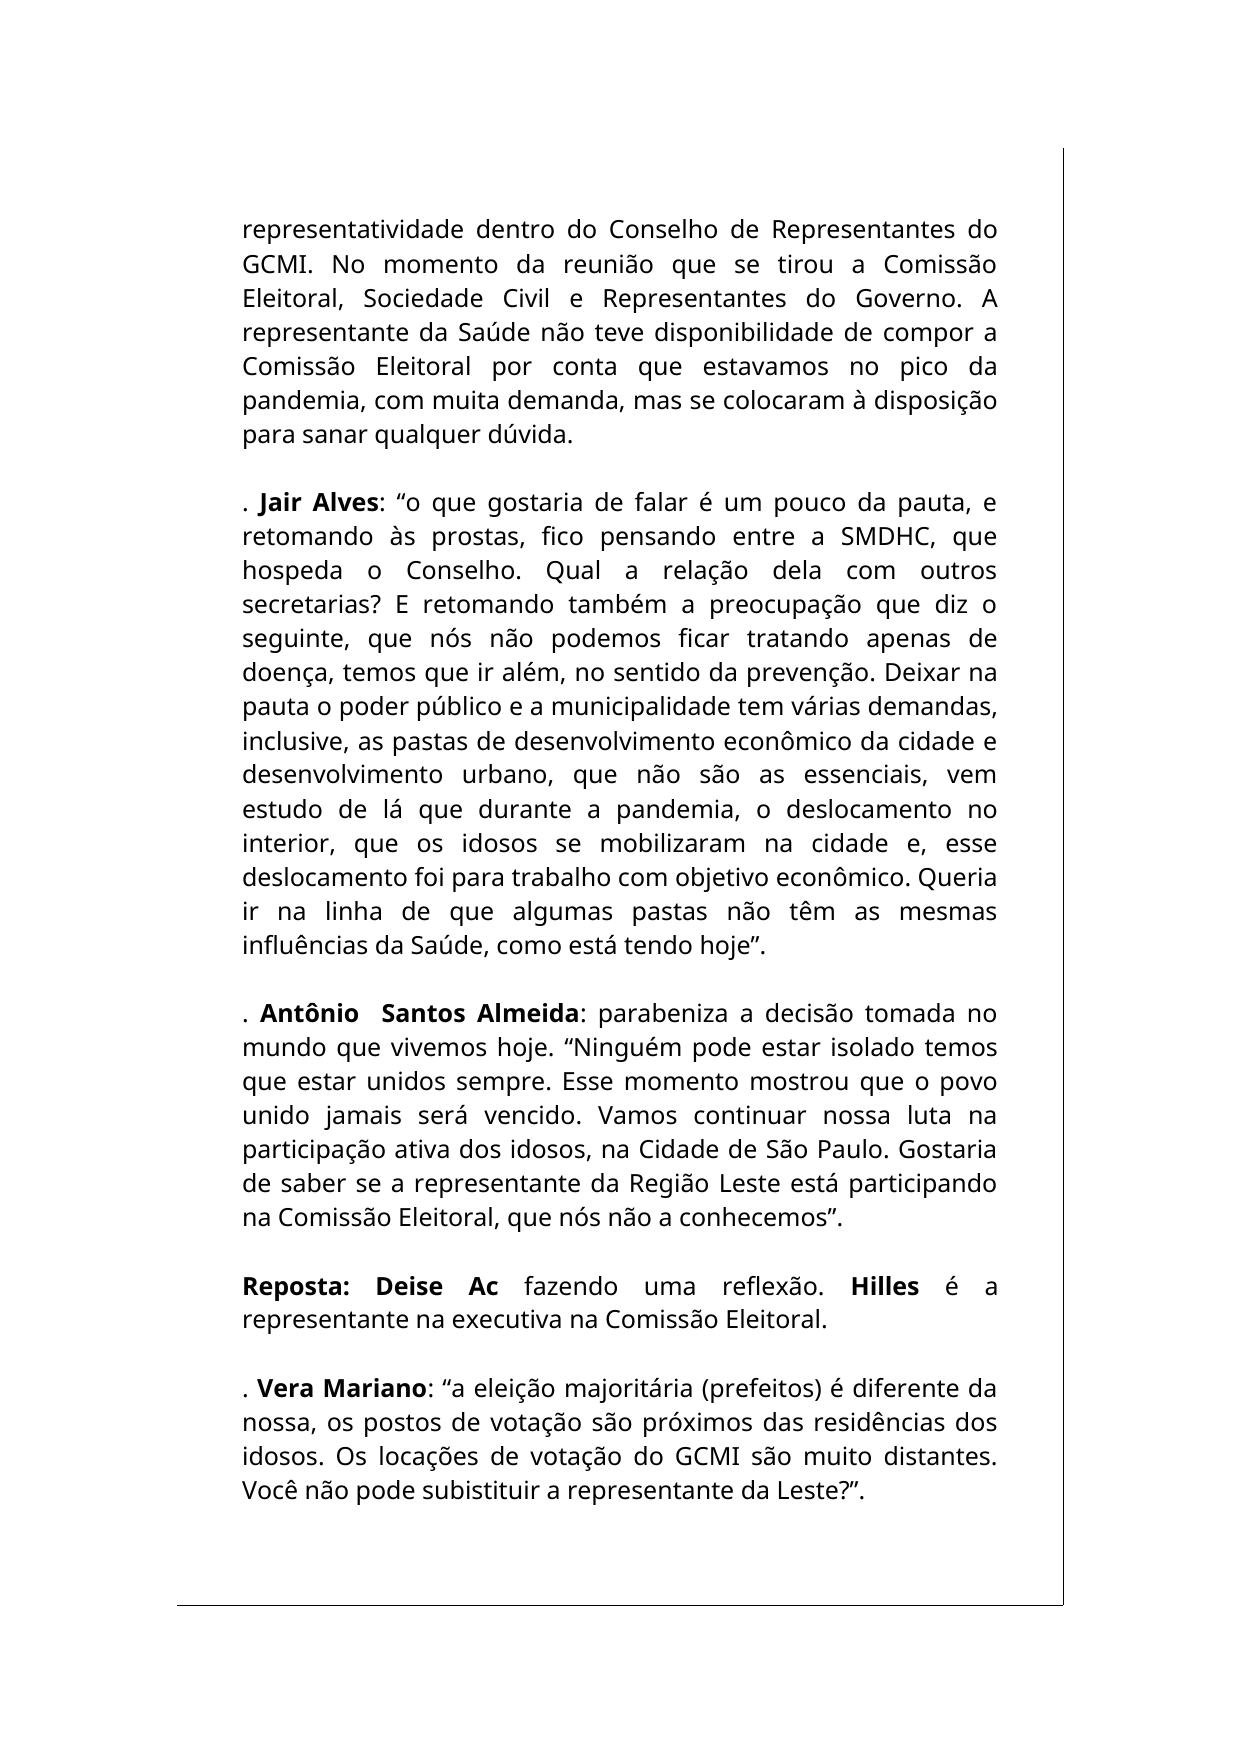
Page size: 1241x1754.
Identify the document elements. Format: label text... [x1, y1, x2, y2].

text . Vera Mariano: “a eleição majoritária (prefeitos) é diferente da nossa, os postos de votação são próximos das residências dos idosos. Os locações de votação do GCMI são muito distantes. Você não pode subistituir a representante da Leste?”. [177, 1370, 1063, 1507]
text Reposta: Deise Ac fazendo uma reflexão. Hilles é a representante na executiva na Comissão Eleitoral. [177, 1268, 1063, 1336]
text . Jair Alves: “o que gostaria de falar é um pouco da pauta, e retomando às prostas, fico pensando entre a SMDHC, que hospeda o Conselho. Qual a relação dela com outros secretarias? E retomando também a preocupação que diz o seguinte, que nós não podemos ficar tratando apenas de doença, temos que ir além, no sentido da prevenção. Deixar na pauta o poder público e a municipalidade tem várias demandas, inclusive, as pastas de desenvolvimento econômico da cidade e desenvolvimento urbano, que não são as essenciais, vem estudo de lá que durante a pandemia, o deslocamento no interior, que os idosos se mobilizaram na cidade e, esse deslocamento foi para trabalho com objetivo econômico. Queria ir na linha de que algumas pastas não têm as mesmas influências da Saúde, como está tendo hoje”. [177, 485, 1063, 962]
text . Antônio Santos Almeida: parabeniza a decisão tomada no mundo que vivemos hoje. “Ninguém pode estar isolado temos que estar unidos sempre. Esse momento mostrou que o povo unido jamais será vencido. Vamos continuar nossa luta na participação ativa dos idosos, na Cidade de São Paulo. Gostaria de saber se a representante da Região Leste está participando na Comissão Eleitoral, que nós não a conhecemos”. [177, 996, 1063, 1234]
text representatividade dentro do Conselho de Representantes do GCMI. No momento da reunião que se tirou a Comissão Eleitoral, Sociedade Civil e Representantes do Governo. A representante da Saúde não teve disponibilidade de compor a Comissão Eleitoral por conta que estavamos no pico da pandemia, com muita demanda, mas se colocaram à disposição para sanar qualquer dúvida. [177, 148, 1063, 451]
